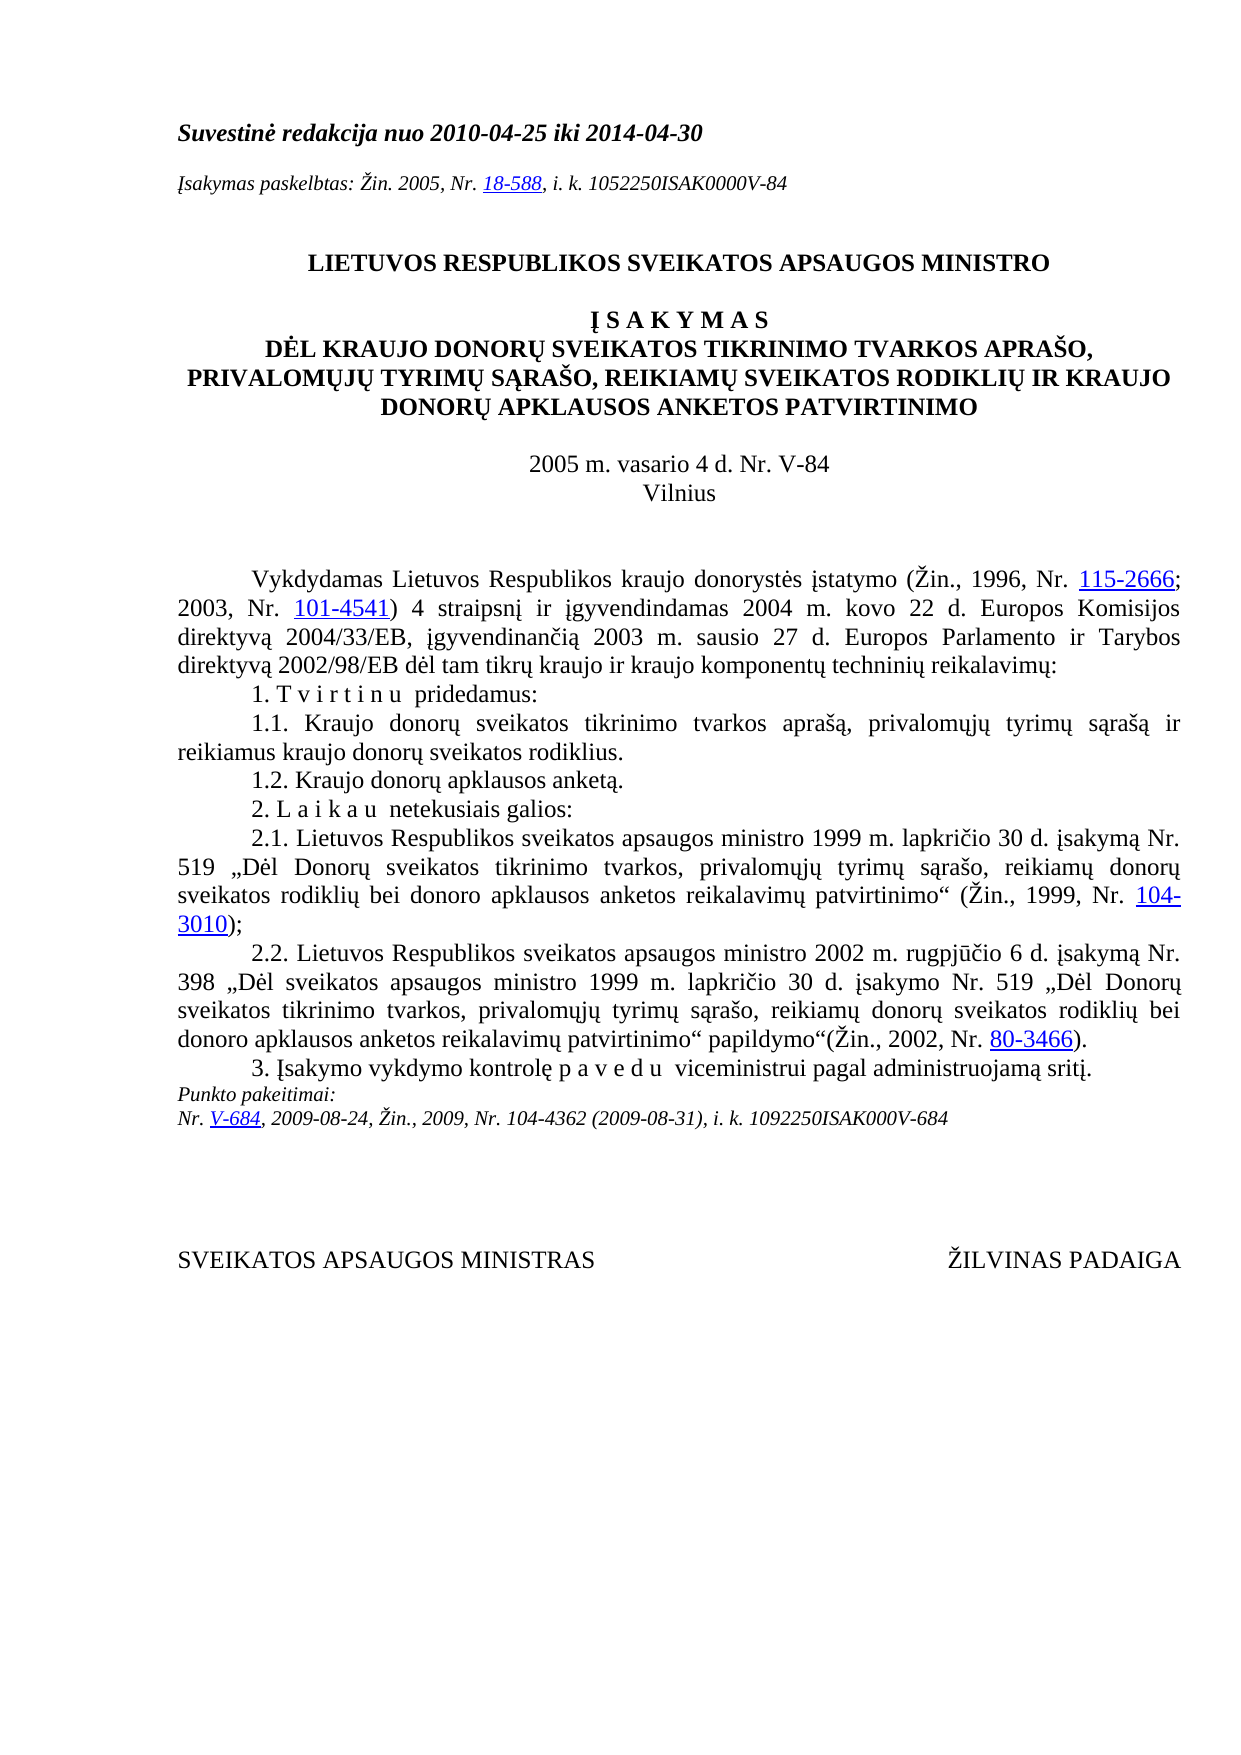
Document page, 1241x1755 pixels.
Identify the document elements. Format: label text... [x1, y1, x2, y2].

text Įsakymas paskelbtas: Žin. 2005, Nr. 18-588, i. k. 1052250ISAK0000V-84 [177, 171, 1181, 195]
text Į S A K Y M A S [177, 305, 1181, 334]
text Punkto pakeitimai: [177, 1082, 1181, 1106]
text DĖL KRAUJO DONORŲ SVEIKATOS TIKRINIMO TVARKOS APRAŠO, PRIVALOMŲJŲ TYRIMŲ SĄRAŠO, REIKIAMŲ SVEIKATOS RODIKLIŲ IR KRAUJO DONORŲ APKLAUSOS ANKETOS PATVIRTINIMO [177, 334, 1181, 420]
text 2. Laikau netekusiais galios: [177, 794, 1181, 823]
text Nr. V-684, 2009-08-24, Žin., 2009, Nr. 104-4362 (2009-08-31), i. k. 1092250ISAK000V-684 [177, 1106, 1181, 1130]
text 2.1. Lietuvos Respublikos sveikatos apsaugos ministro 1999 m. lapkričio 30 d. įsakymą Nr. 519 „Dėl donorų sveikatos tikrinimo tvarkos, privalomųjų tyrimų sąrašo, reikiamų donorų sveikatos rodiklių bei donoro apklausos anketos reikalavimų patvirtinimo“ (Žin., 1999, Nr. 104-3010); [177, 823, 1181, 938]
text 1.2. Kraujo donorų apklausos anketą. [177, 765, 1181, 794]
text LIETUVOS RESPUBLIKOS SVEIKATOS APSAUGOS MINISTRO [177, 248, 1181, 277]
text Vilnius [177, 478, 1181, 507]
text Vykdydamas Lietuvos Respublikos kraujo donorystės įstatymo (Žin., 1996, Nr. 115-2666; 2003, Nr. 101-4541) 4 straipsnį ir įgyvendindamas 2004 m. kovo 22 d. Europos Komisijos direktyvą 2004/33/EB, įgyvendinančią 2003 m. sausio 27 d. Europos Parlamento ir Tarybos direktyvą 2002/98/EB dėl tam tikrų kraujo ir kraujo komponentų techninių reikalavimų: [177, 564, 1181, 679]
text 2.2. Lietuvos Respublikos sveikatos apsaugos ministro 2002 m. rugpjūčio 6 d. įsakymą Nr. 398 „Dėl sveikatos apsaugos ministro 1999 m. lapkričio 30 d. įsakymo Nr. 519 „Dėl donorų sveikatos tikrinimo tvarkos, privalomųjų tyrimų sąrašo, reikiamų donorų sveikatos rodiklių bei donoro apklausos anketos reikalavimų patvirtinimo“ papildymo“(Žin., 2002, Nr. 80-3466). [177, 938, 1181, 1053]
text Suvestinė redakcija nuo 2010-04-25 iki 2014-04-30 [177, 118, 1181, 147]
text 2005 m. vasario 4 d. Nr. V-84 [177, 449, 1181, 478]
text 1.1. Kraujo donorų sveikatos tikrinimo tvarkos aprašą, privalomųjų tyrimų sąrašą ir reikiamus kraujo donorų sveikatos rodiklius. [177, 708, 1181, 765]
text 1. Tvirtinu pridedamus: [177, 679, 1181, 708]
text SVEIKATOS APSAUGOS MINISTRAS ŽILVINAS PADAIGA [177, 1245, 1181, 1273]
text 3. Įsakymo vykdymo kontrolę pavedu viceministrui pagal administruojamą sritį. [177, 1053, 1181, 1082]
